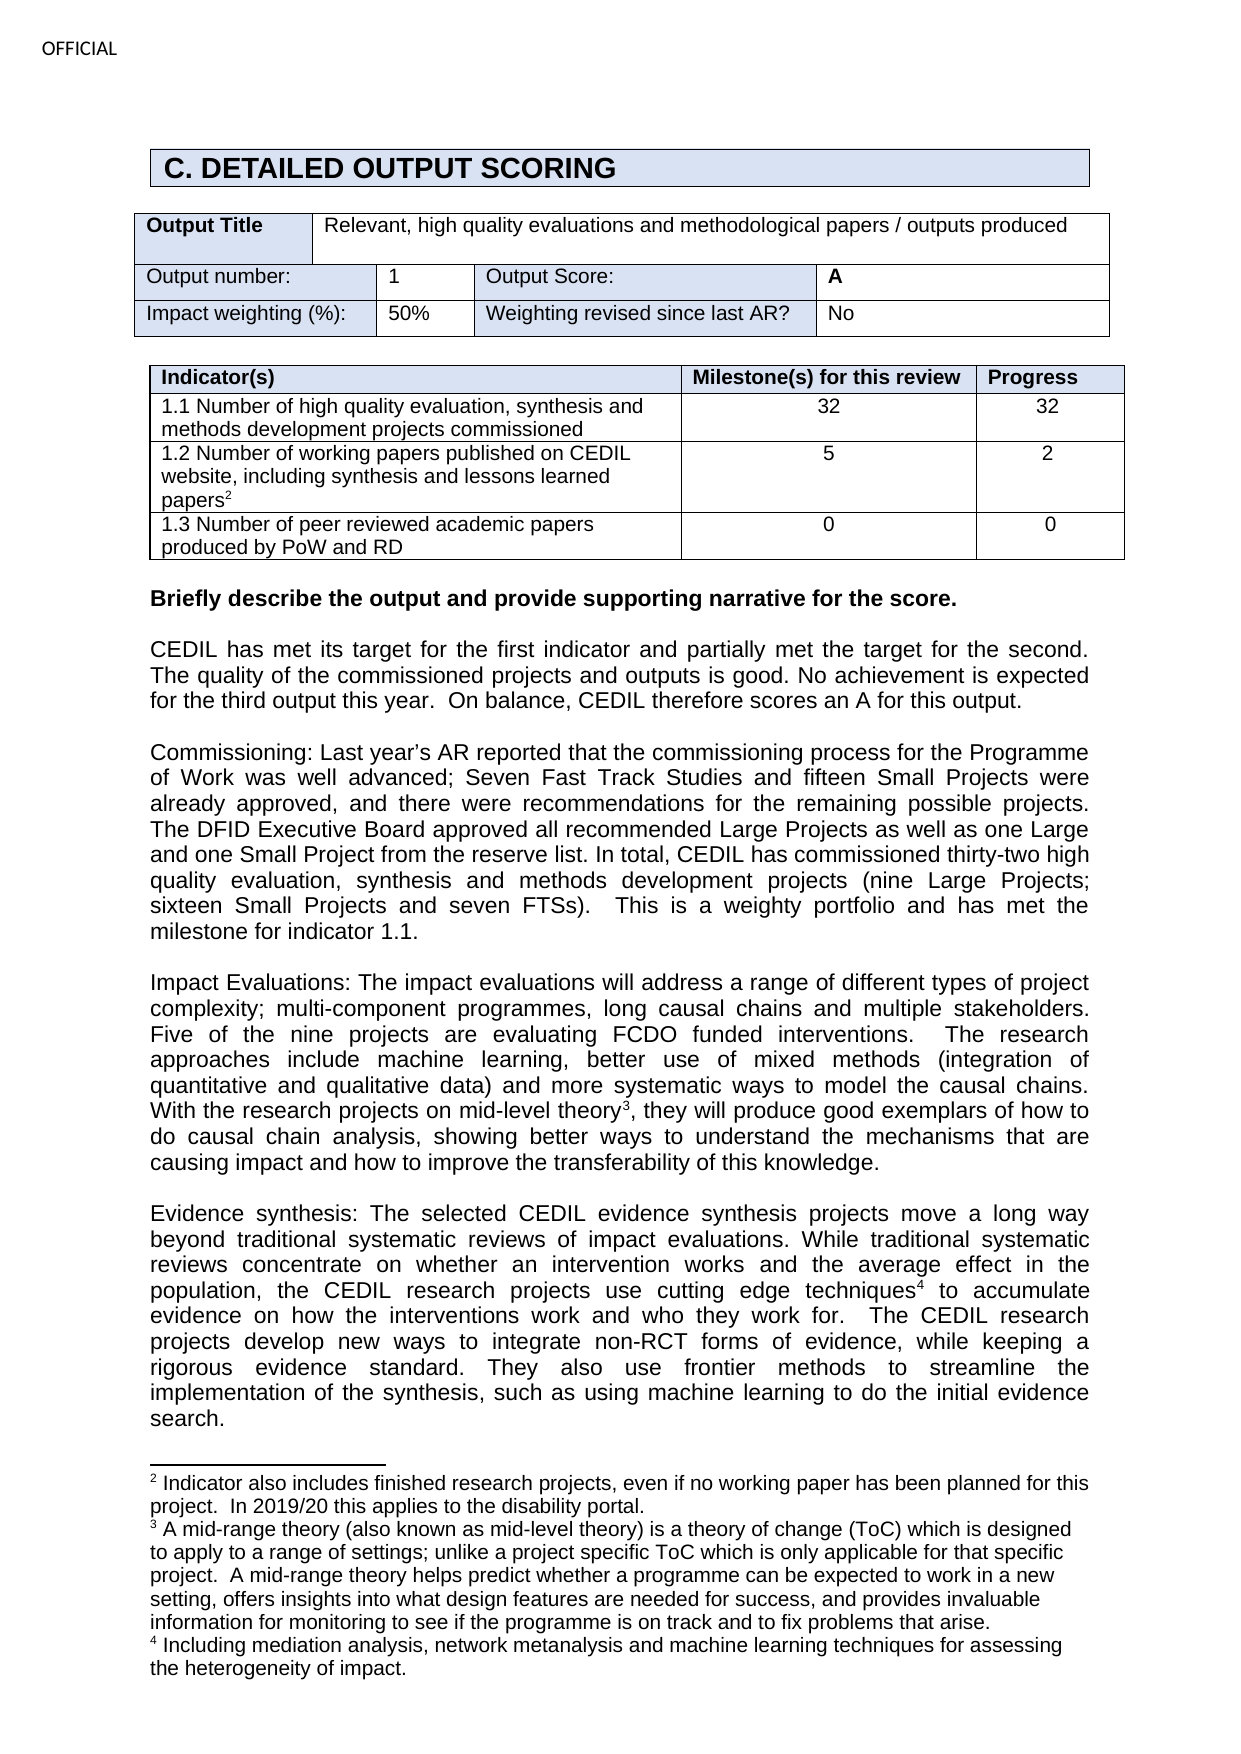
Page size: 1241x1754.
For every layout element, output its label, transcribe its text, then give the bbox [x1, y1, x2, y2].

text Commissioning: Last year’s AR reported that the commissioning process for the Programme of Work was well advanced; Seven Fast Track Studies and fifteen Small Projects were already approved, and there were recommendations for the remaining possible projects. The DFID Executive Board approved all recommended Large Projects as well as one Large and one Small Project from the reserve list. In total, CEDIL has commissioned thirty-two high quality evaluation, synthesis and methods development projects (nine Large Projects; sixteen Small Projects and seven FTSs). This is a weighty portfolio and has met the milestone for indicator 1.1. [150, 739, 1090, 944]
table_cell 1.3 Number of peer reviewed academic papers produced by PoW and RD [151, 513, 681, 559]
table_cell 32 [682, 394, 976, 441]
text Evidence synthesis: The selected CEDIL evidence synthesis projects move a long way beyond traditional systematic reviews of impact evaluations. While traditional systematic reviews concentrate on whether an intervention works and the average effect in the population, the CEDIL research projects use cutting edge techniques to accumulate evidence on how the interventions work and who they work for. The CEDIL research projects develop new ways to integrate non-RCT forms of evidence, while keeping a rigorous evidence standard. They also use frontier methods to streamline the implementation of the synthesis, such as using machine learning to do the initial evidence search. [150, 1201, 1090, 1431]
table_cell 50% [377, 301, 474, 336]
text CEDIL has met its target for the first indicator and partially met the target for the second. The quality of the commissioned projects and outputs is good. No achievement is expected for the third output this year. On balance, CEDIL therefore scores an A for this output. [150, 637, 1090, 714]
table_cell Output Score: [475, 265, 816, 300]
table_cell Output number: [135, 265, 376, 300]
table_cell 0 [682, 513, 976, 559]
subtitle C. DETAILED OUTPUT SCORING [151, 150, 1089, 186]
table_cell Weighting revised since last AR? [475, 301, 816, 336]
table_cell 2 [977, 442, 1124, 512]
table_header Progress [977, 366, 1124, 393]
text A mid-range theory (also known as mid-level theory) is a theory of change (ToC) which is designed to apply to a range of settings; unlike a project specific ToC which is only applicable for that specific project. A mid-range theory helps predict whether a programme can be expected to work in a new setting, offers insights into what design features are needed for success, and provides invaluable information for monitoring to see if the programme is on track and to fix problems that arise. [150, 1517, 1090, 1634]
text Briefly describe the output and provide supporting narrative for the score. [150, 586, 1090, 611]
table_cell 0 [977, 513, 1124, 559]
table_header Indicator(s) [151, 366, 681, 393]
table_header Output Title [135, 214, 312, 264]
table_cell Impact weighting (%): [135, 301, 376, 336]
text Impact Evaluations: The impact evaluations will address a range of different types of project complexity; multi-component programmes, long causal chains and multiple stakeholders. Five of the nine projects are evaluating FCDO funded interventions. The research approaches include machine learning, better use of mixed methods (integration of quantitative and qualitative data) and more systematic ways to model the causal chains. With the research projects on mid-level theory, they will produce good exemplars of how to do causal chain analysis, showing better ways to understand the mechanisms that are causing impact and how to improve the transferability of this knowledge. [150, 970, 1090, 1175]
table_header Milestone(s) for this review [682, 366, 976, 393]
table_cell A [817, 265, 1109, 300]
text Including mediation analysis, network metanalysis and machine learning techniques for assessing the heterogeneity of impact. [150, 1634, 1090, 1680]
table_cell No [817, 301, 1109, 336]
table_cell 32 [977, 394, 1124, 441]
table_cell 1.1 Number of high quality evaluation, synthesis and methods development projects commissioned [151, 394, 681, 441]
table_header Relevant, high quality evaluations and methodological papers / outputs produced [313, 214, 1109, 264]
table_cell 1.2 Number of working papers published on CEDIL website, including synthesis and lessons learned papers [151, 442, 681, 512]
table_cell 1 [377, 265, 474, 300]
table_cell 5 [682, 442, 976, 512]
